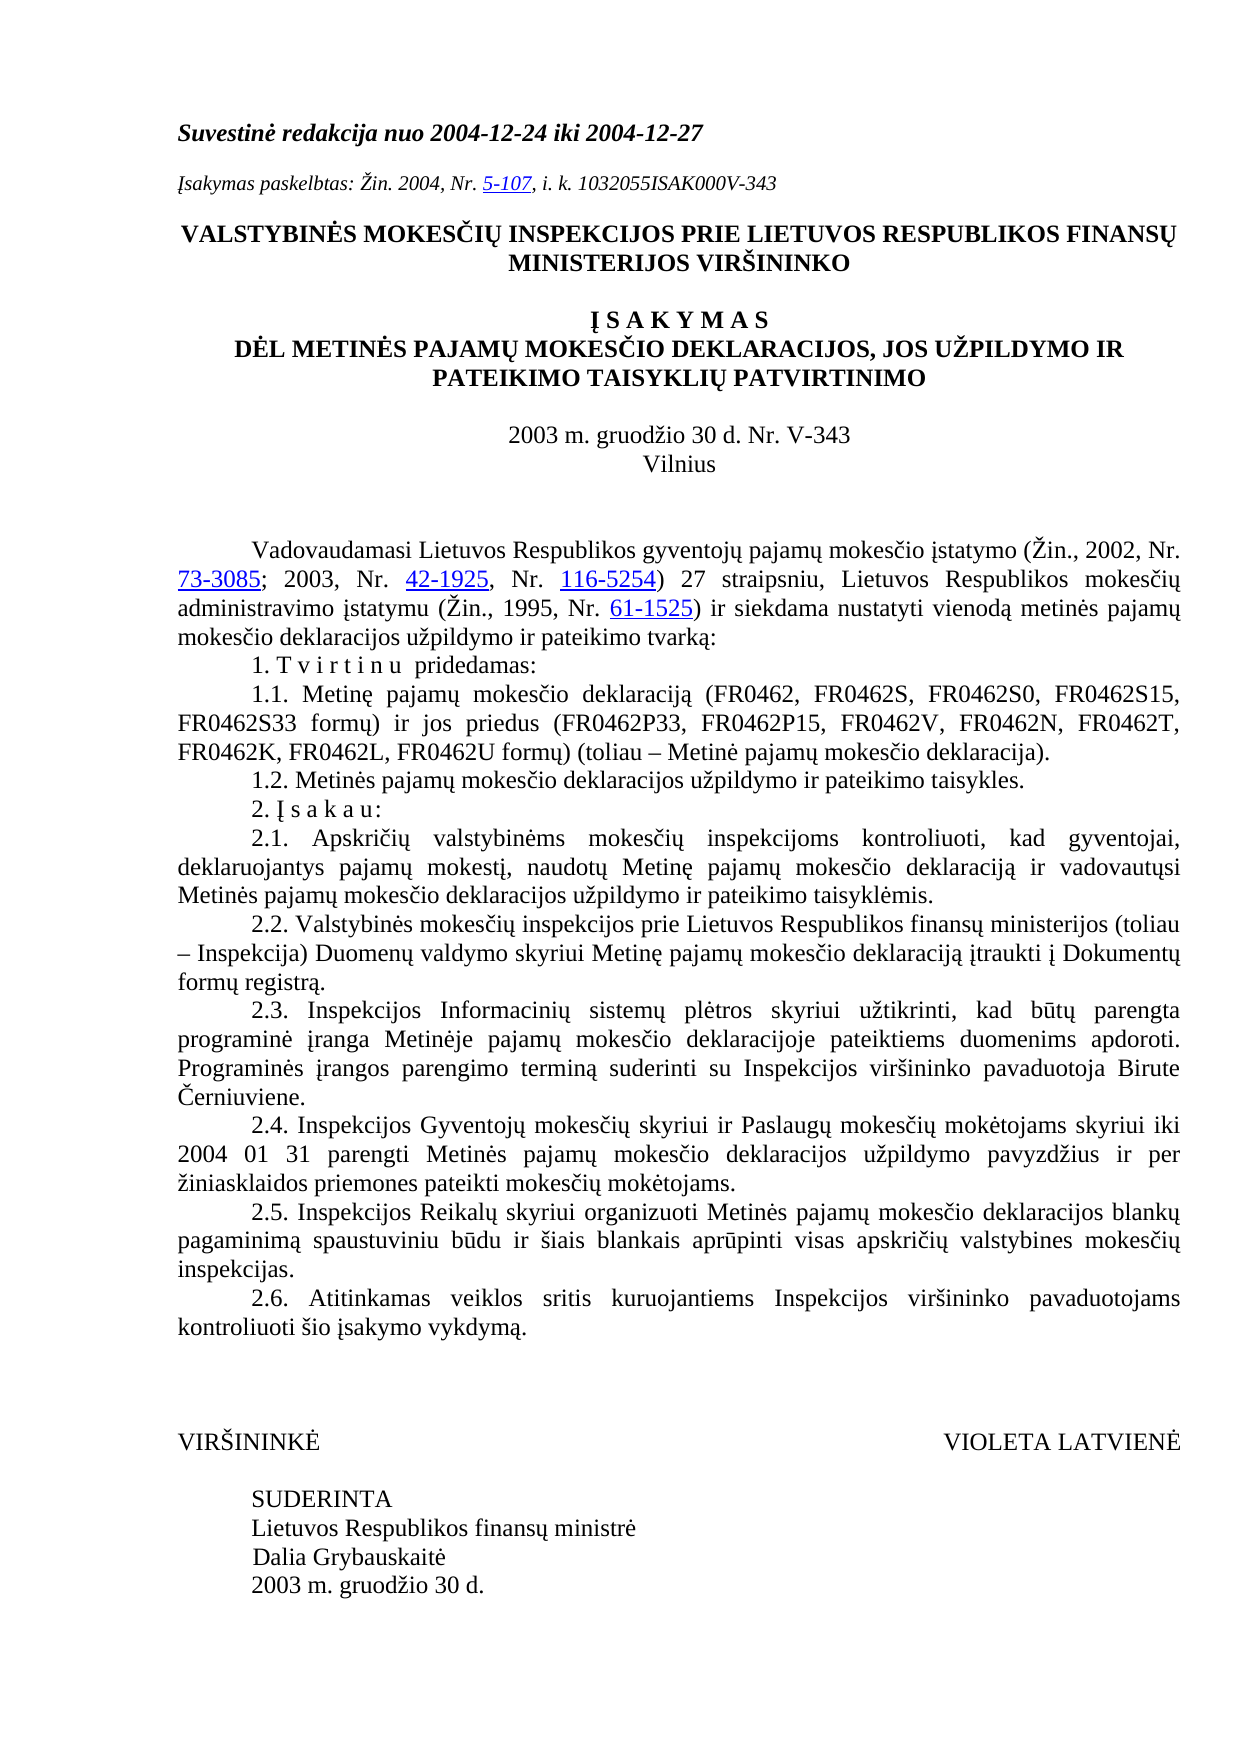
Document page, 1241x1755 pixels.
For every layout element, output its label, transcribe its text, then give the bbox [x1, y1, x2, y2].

text Įsakymas paskelbtas: Žin. 2004, Nr. 5-107, i. k. 1032055ISAK000V-343 [177, 171, 1181, 195]
text 1.1. Metinę pajamų mokesčio deklaraciją (FR0462, FR0462S, FR0462S0, FR0462S15, FR0462S33 formų) ir jos priedus (FR0462P33, FR0462P15, FR0462V, FR0462N, FR0462T, FR0462K, FR0462L, FR0462U formų) (toliau – Metinė pajamų mokesčio deklaracija). [177, 679, 1181, 765]
text Vadovaudamasi Lietuvos Respublikos gyventojų pajamų mokesčio įstatymo (Žin., 2002, Nr. 73-3085; 2003, Nr. 42-1925, Nr. 116-5254) 27 straipsniu, Lietuvos Respublikos mokesčių administravimo įstatymu (Žin., 1995, Nr. 61-1525) ir siekdama nustatyti vienodą metinės pajamų mokesčio deklaracijos užpildymo ir pateikimo tvarką: [177, 535, 1181, 650]
text VALSTYBINĖS MOKESČIŲ INSPEKCIJOS PRIE LIETUVOS RESPUBLIKOS FINANSŲ MINISTERIJOS VIRŠININKO [177, 219, 1181, 277]
text 2.1. Apskričių valstybinėms mokesčių inspekcijoms kontroliuoti, kad gyventojai, deklaruojantys pajamų mokestį, naudotų Metinę pajamų mokesčio deklaraciją ir vadovautųsi Metinės pajamų mokesčio deklaracijos užpildymo ir pateikimo taisyklėmis. [177, 823, 1181, 909]
text Vilnius [177, 449, 1181, 478]
text 1. Tvirtinu pridedamas: [177, 650, 1181, 679]
text 2.5. Inspekcijos Reikalų skyriui organizuoti Metinės pajamų mokesčio deklaracijos blankų pagaminimą spaustuviniu būdu ir šiais blankais aprūpinti visas apskričių valstybines mokesčių inspekcijas. [177, 1197, 1181, 1283]
text DĖL METINĖS PAJAMŲ MOKESČIO DEKLARACIJOS, JOS UŽPILDYMO IR PATEIKIMO TAISYKLIŲ PATVIRTINIMO [177, 334, 1181, 392]
text VIRŠININKĖ VIOLETA LATVIENĖ [177, 1427, 1181, 1455]
text Dalia Grybauskaitė [177, 1542, 1181, 1570]
text Į S A K Y M A S [177, 305, 1181, 334]
text SUDERINTA [177, 1484, 1181, 1513]
text Lietuvos Respublikos finansų ministrė [177, 1513, 1181, 1542]
text 2.4. Inspekcijos Gyventojų mokesčių skyriui ir Paslaugų mokesčių mokėtojams skyriui iki 2004 01 31 parengti Metinės pajamų mokesčio deklaracijos užpildymo pavyzdžius ir per žiniasklaidos priemones pateikti mokesčių mokėtojams. [177, 1110, 1181, 1197]
text 2003 m. gruodžio 30 d. Nr. V-343 [177, 420, 1181, 449]
text 2. Įsakau: [177, 794, 1181, 823]
text 2.6. Atitinkamas veiklos sritis kuruojantiems Inspekcijos viršininko pavaduotojams kontroliuoti šio įsakymo vykdymą. [177, 1283, 1181, 1340]
text 1.2. Metinės pajamų mokesčio deklaracijos užpildymo ir pateikimo taisykles. [177, 765, 1181, 794]
text 2003 m. gruodžio 30 d. [177, 1570, 1181, 1599]
text 2.2. Valstybinės mokesčių inspekcijos prie Lietuvos Respublikos finansų ministerijos (toliau – Inspekcija) Duomenų valdymo skyriui Metinę pajamų mokesčio deklaraciją įtraukti į Dokumentų formų registrą. [177, 909, 1181, 995]
text Suvestinė redakcija nuo 2004-12-24 iki 2004-12-27 [177, 118, 1181, 147]
text 2.3. Inspekcijos Informacinių sistemų plėtros skyriui užtikrinti, kad būtų parengta programinė įranga Metinėje pajamų mokesčio deklaracijoje pateiktiems duomenims apdoroti. Programinės įrangos parengimo terminą suderinti su Inspekcijos viršininko pavaduotoja Birute Černiuviene. [177, 995, 1181, 1110]
